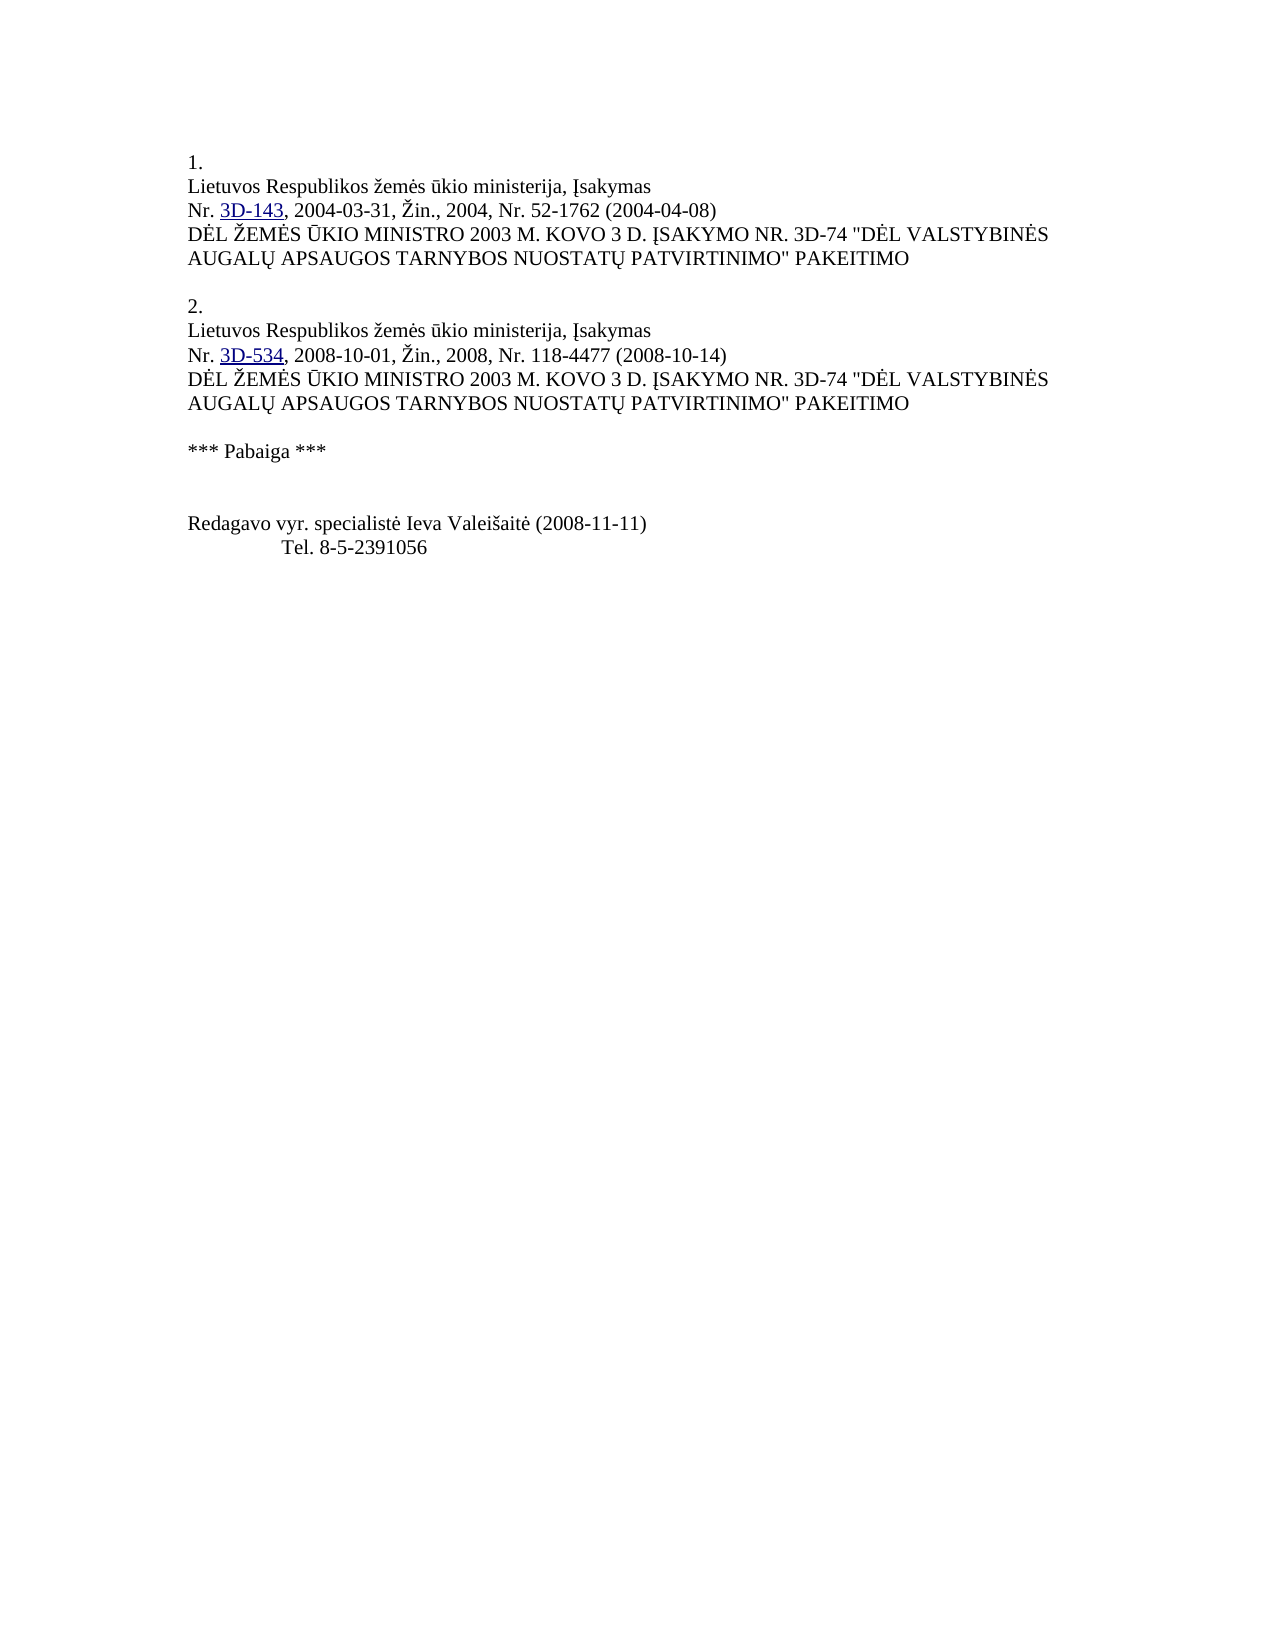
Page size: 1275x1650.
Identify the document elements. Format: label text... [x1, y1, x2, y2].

text Nr. 3D-534, 2008-10-01, Žin., 2008, Nr. 118-4477 (2008-10-14) [187, 342, 1087, 367]
text *** Pabaiga *** [187, 439, 1087, 463]
text Redagavo vyr. specialistė Ieva Valeišaitė (2008-11-11) [187, 511, 1087, 535]
text 1. [187, 150, 1087, 174]
text 2. [187, 294, 1087, 318]
text DĖL ŽEMĖS ŪKIO MINISTRO 2003 M. KOVO 3 D. ĮSAKYMO NR. 3D-74 "DĖL VALSTYBINĖS AUGALŲ APSAUGOS TARNYBOS NUOSTATŲ PATVIRTINIMO" PAKEITIMO [187, 222, 1087, 270]
text Nr. 3D-143, 2004-03-31, Žin., 2004, Nr. 52-1762 (2004-04-08) [187, 198, 1087, 222]
text Lietuvos Respublikos žemės ūkio ministerija, Įsakymas [187, 174, 1087, 198]
text DĖL ŽEMĖS ŪKIO MINISTRO 2003 M. KOVO 3 D. ĮSAKYMO NR. 3D-74 "DĖL VALSTYBINĖS AUGALŲ APSAUGOS TARNYBOS NUOSTATŲ PATVIRTINIMO" PAKEITIMO [187, 367, 1087, 415]
text Tel. 8-5-2391056 [187, 535, 1087, 559]
text Lietuvos Respublikos žemės ūkio ministerija, Įsakymas [187, 318, 1087, 342]
